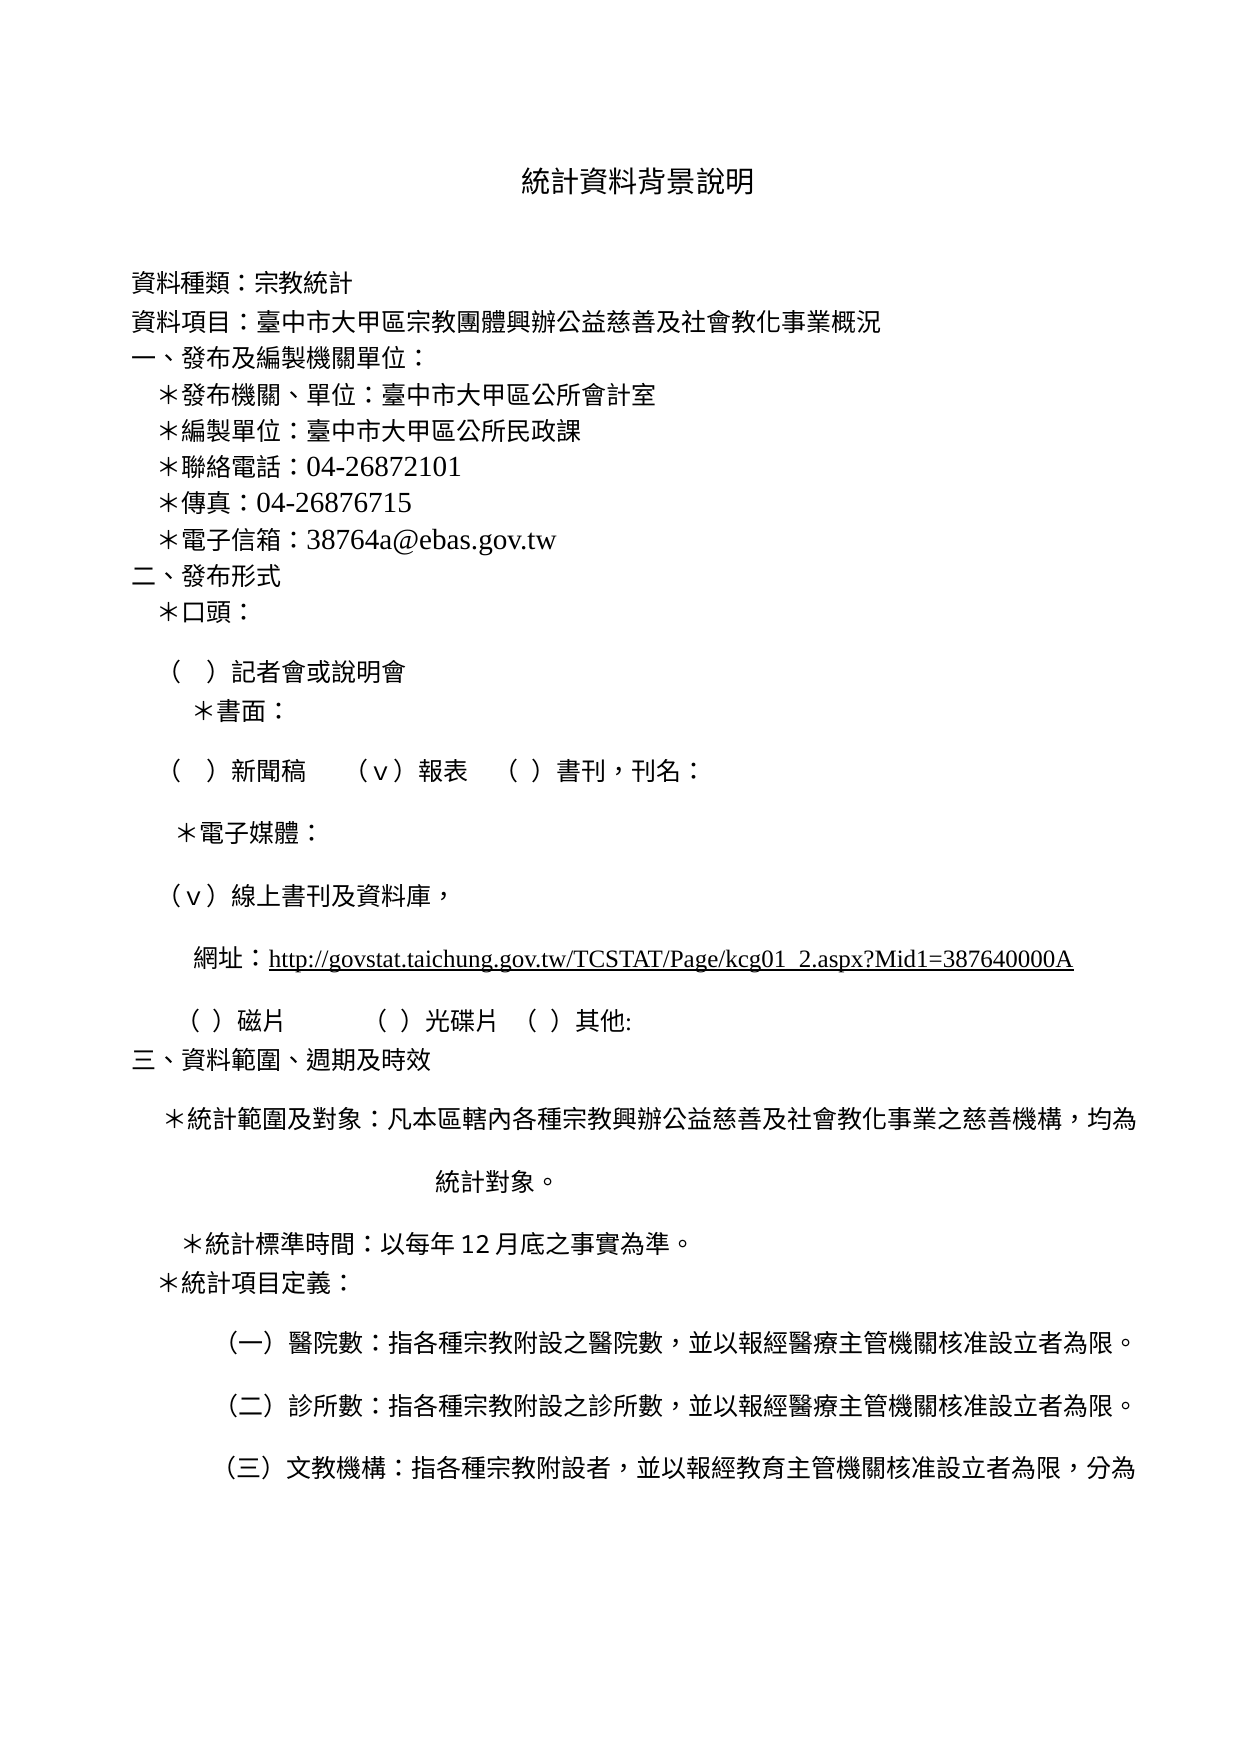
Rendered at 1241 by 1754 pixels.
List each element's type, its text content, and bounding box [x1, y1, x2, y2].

text ＊統計項目定義： [131, 1264, 1144, 1300]
text 資料項目：臺中市大甲區宗教團體興辦公益慈善及社會教化事業概況 [131, 303, 1144, 339]
text ＊傳真：04-26876715 [131, 484, 1144, 520]
text （ ）新聞稿 （ｖ）報表 （ ）書刊，刊名： [131, 728, 1144, 790]
text ＊發布機關、單位：臺中市大甲區公所會計室 [131, 375, 1144, 411]
text 統計資料背景說明 [131, 158, 1144, 201]
text （ ）記者會或說明會 [131, 629, 1144, 691]
text ＊書面： [131, 691, 1144, 728]
text ＊編製單位：臺中市大甲區公所民政課 [131, 411, 1144, 448]
text 統計對象。 [150, 1139, 1144, 1201]
text 三、資料範圍、週期及時效 [131, 1040, 1144, 1076]
text ＊統計標準時間：以每年12月底之事實為準。 [150, 1201, 1144, 1264]
text （ ）磁片 （ ）光碟片 （ ）其他: [131, 978, 1178, 1040]
text 資料種類：宗教統計 [131, 240, 1144, 303]
text 二、發布形式 [131, 556, 1144, 593]
text ＊口頭： [131, 593, 1144, 629]
text 網址：http://govstat.taichung.gov.tw/TCSTAT/Page/kcg01_2.aspx?Mid1=387640000A [131, 915, 1178, 978]
text （三）文教機構：指各種宗教附設者，並以報經教育主管機關核准設立者為限，分為 [184, 1425, 1144, 1488]
text ＊電子媒體： [162, 790, 1144, 853]
text （ｖ）線上書刊及資料庫， [131, 853, 1144, 915]
text ＊聯絡電話：04-26872101 [131, 448, 1144, 484]
text ＊電子信箱：38764a@ebas.gov.tw [131, 520, 1144, 556]
text 一、發布及編製機關單位： [131, 339, 1144, 375]
text （一）醫院數：指各種宗教附設之醫院數，並以報經醫療主管機關核准設立者為限。 [184, 1300, 1144, 1363]
text ＊統計範圍及對象：凡本區轄內各種宗教興辦公益慈善及社會教化事業之慈善機構，均為 [150, 1076, 1144, 1139]
text （二）診所數：指各種宗教附設之診所數，並以報經醫療主管機關核准設立者為限。 [184, 1363, 1144, 1425]
